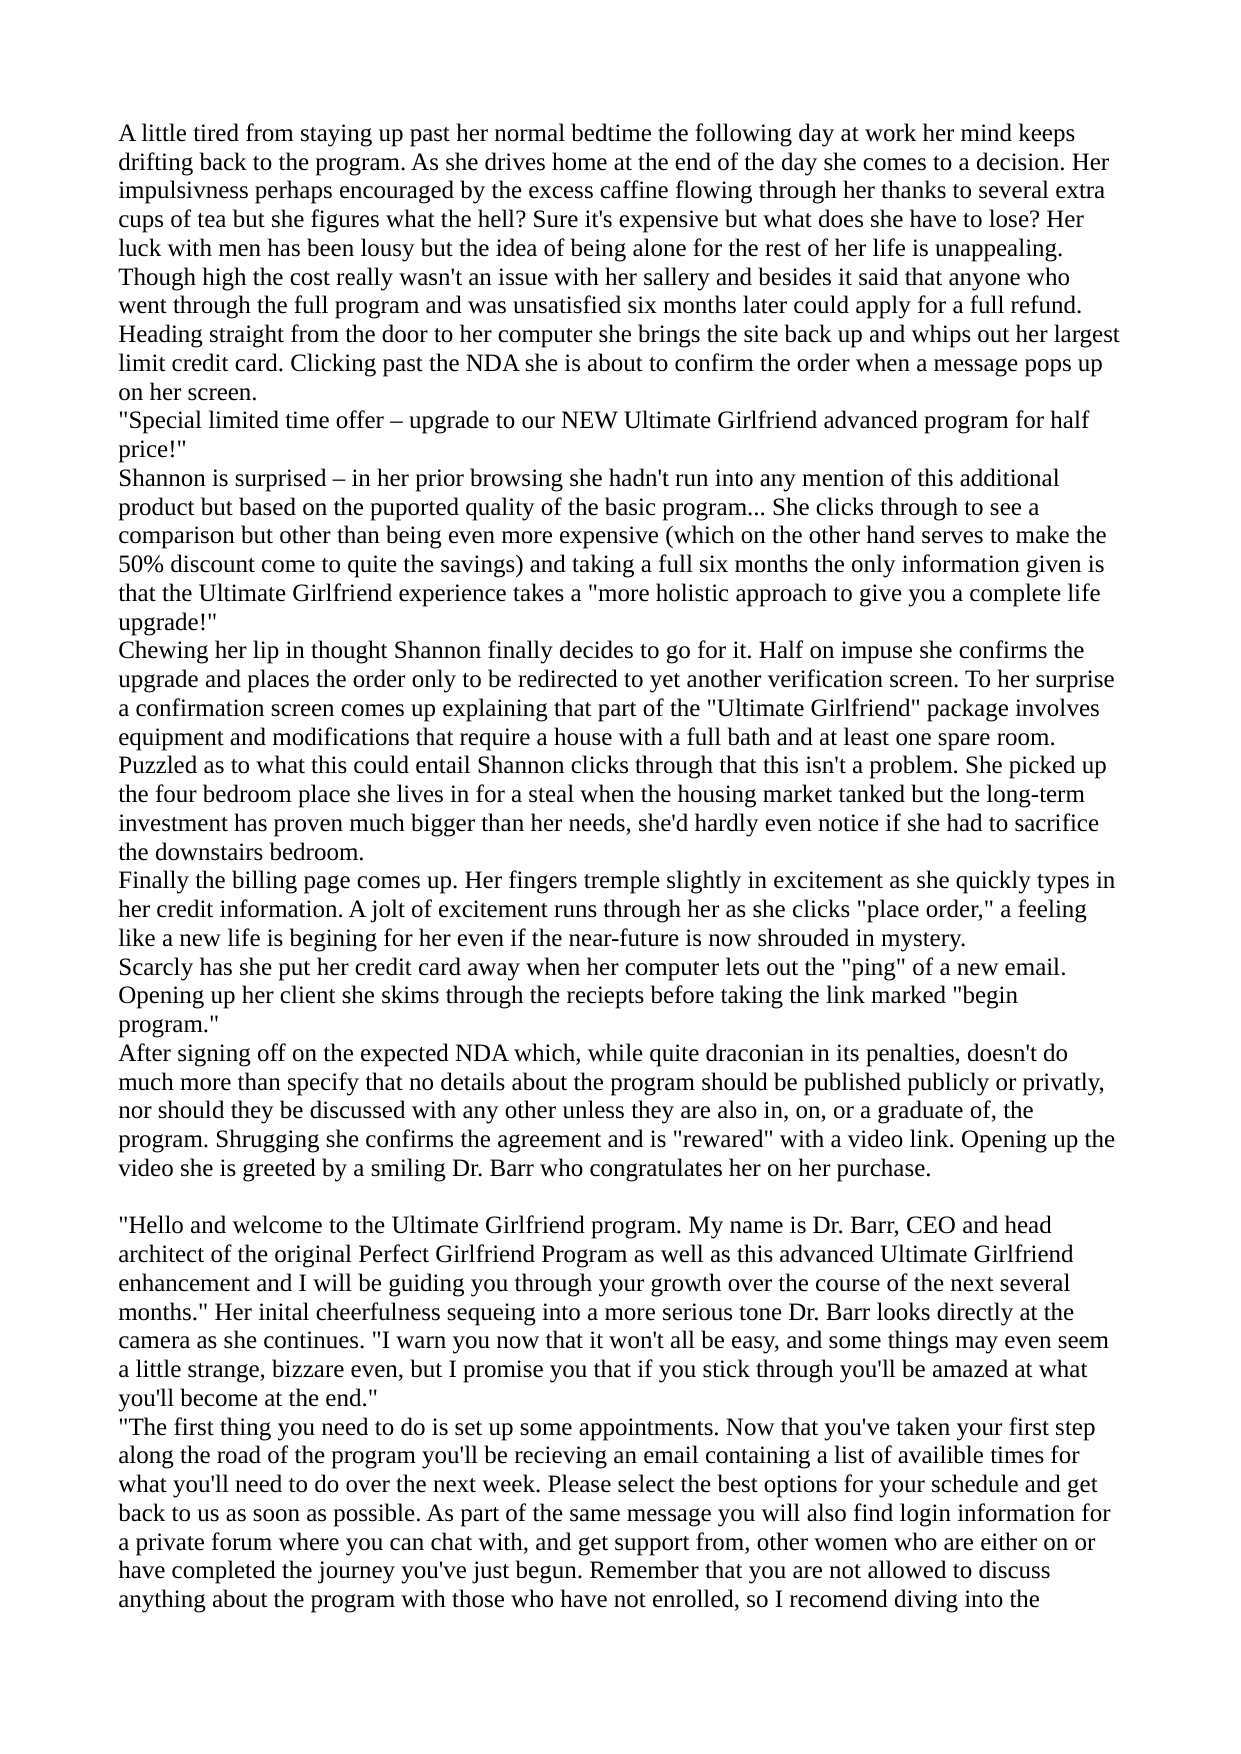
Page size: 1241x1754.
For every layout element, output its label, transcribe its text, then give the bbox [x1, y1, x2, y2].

text "The first thing you need to do is set up some appointments. Now that you've taken your first step along the road of the program you'll be recieving an email containing a list of availible times for what you'll need to do over the next week. Please select the best options for your schedule and get back to us as soon as possible. As part of the same message you will also find login information for a private forum where you can chat with, and get support from, other women who are either on or have completed the journey you've just begun. Remember that you are not allowed to discuss anything about the program with those who have not enrolled, so I recomend diving into the [118, 1412, 1122, 1613]
text Chewing her lip in thought Shannon finally decides to go for it. Half on impuse she confirms the upgrade and places the order only to be redirected to yet another verification screen. To her surprise a confirmation screen comes up explaining that part of the "Ultimate Girlfriend" package involves equipment and modifications that require a house with a full bath and at least one spare room. Puzzled as to what this could entail Shannon clicks through that this isn't a problem. She picked up the four bedroom place she lives in for a steal when the housing market tanked but the long-term investment has proven much bigger than her needs, she'd hardly even notice if she had to sacrifice the downstairs bedroom. [118, 636, 1122, 866]
text Heading straight from the door to her computer she brings the site back up and whips out her largest limit credit card. Clicking past the NDA she is about to confirm the order when a message pops up on her screen. [118, 319, 1122, 406]
text After signing off on the expected NDA which, while quite draconian in its penalties, doesn't do much more than specify that no details about the program should be published publicly or privatly, nor should they be discussed with any other unless they are also in, on, or a graduate of, the program. Shrugging she confirms the agreement and is "rewared" with a video link. Opening up the video she is greeted by a smiling Dr. Barr who congratulates her on her purchase. [118, 1038, 1122, 1182]
text Shannon is surprised – in her prior browsing she hadn't run into any mention of this additional product but based on the puported quality of the basic program... She clicks through to see a comparison but other than being even more expensive (which on the other hand serves to make the 50% discount come to quite the savings) and taking a full six months the only information given is that the Ultimate Girlfriend experience takes a "more holistic approach to give you a complete life upgrade!" [118, 463, 1122, 636]
text "Hello and welcome to the Ultimate Girlfriend program. My name is Dr. Barr, CEO and head architect of the original Perfect Girlfriend Program as well as this advanced Ultimate Girlfriend enhancement and I will be guiding you through your growth over the course of the next several months." Her inital cheerfulness sequeing into a more serious tone Dr. Barr looks directly at the camera as she continues. "I warn you now that it won't all be easy, and some things may even seem a little strange, bizzare even, but I promise you that if you stick through you'll be amazed at what you'll become at the end." [118, 1211, 1122, 1412]
text "Special limited time offer – upgrade to our NEW Ultimate Girlfriend advanced program for half price!" [118, 406, 1122, 463]
text Scarcly has she put her credit card away when her computer lets out the "ping" of a new email. Opening up her client she skims through the reciepts before taking the link marked "begin program." [118, 952, 1122, 1038]
text Finally the billing page comes up. Her fingers tremple slightly in excitement as she quickly types in her credit information. A jolt of excitement runs through her as she clicks "place order," a feeling like a new life is begining for her even if the near-future is now shrouded in mystery. [118, 866, 1122, 952]
text A little tired from staying up past her normal bedtime the following day at work her mind keeps drifting back to the program. As she drives home at the end of the day she comes to a decision. Her impulsivness perhaps encouraged by the excess caffine flowing through her thanks to several extra cups of tea but she figures what the hell? Sure it's expensive but what does she have to lose? Her luck with men has been lousy but the idea of being alone for the rest of her life is unappealing. Though high the cost really wasn't an issue with her sallery and besides it said that anyone who went through the full program and was unsatisfied six months later could apply for a full refund. [118, 118, 1122, 319]
